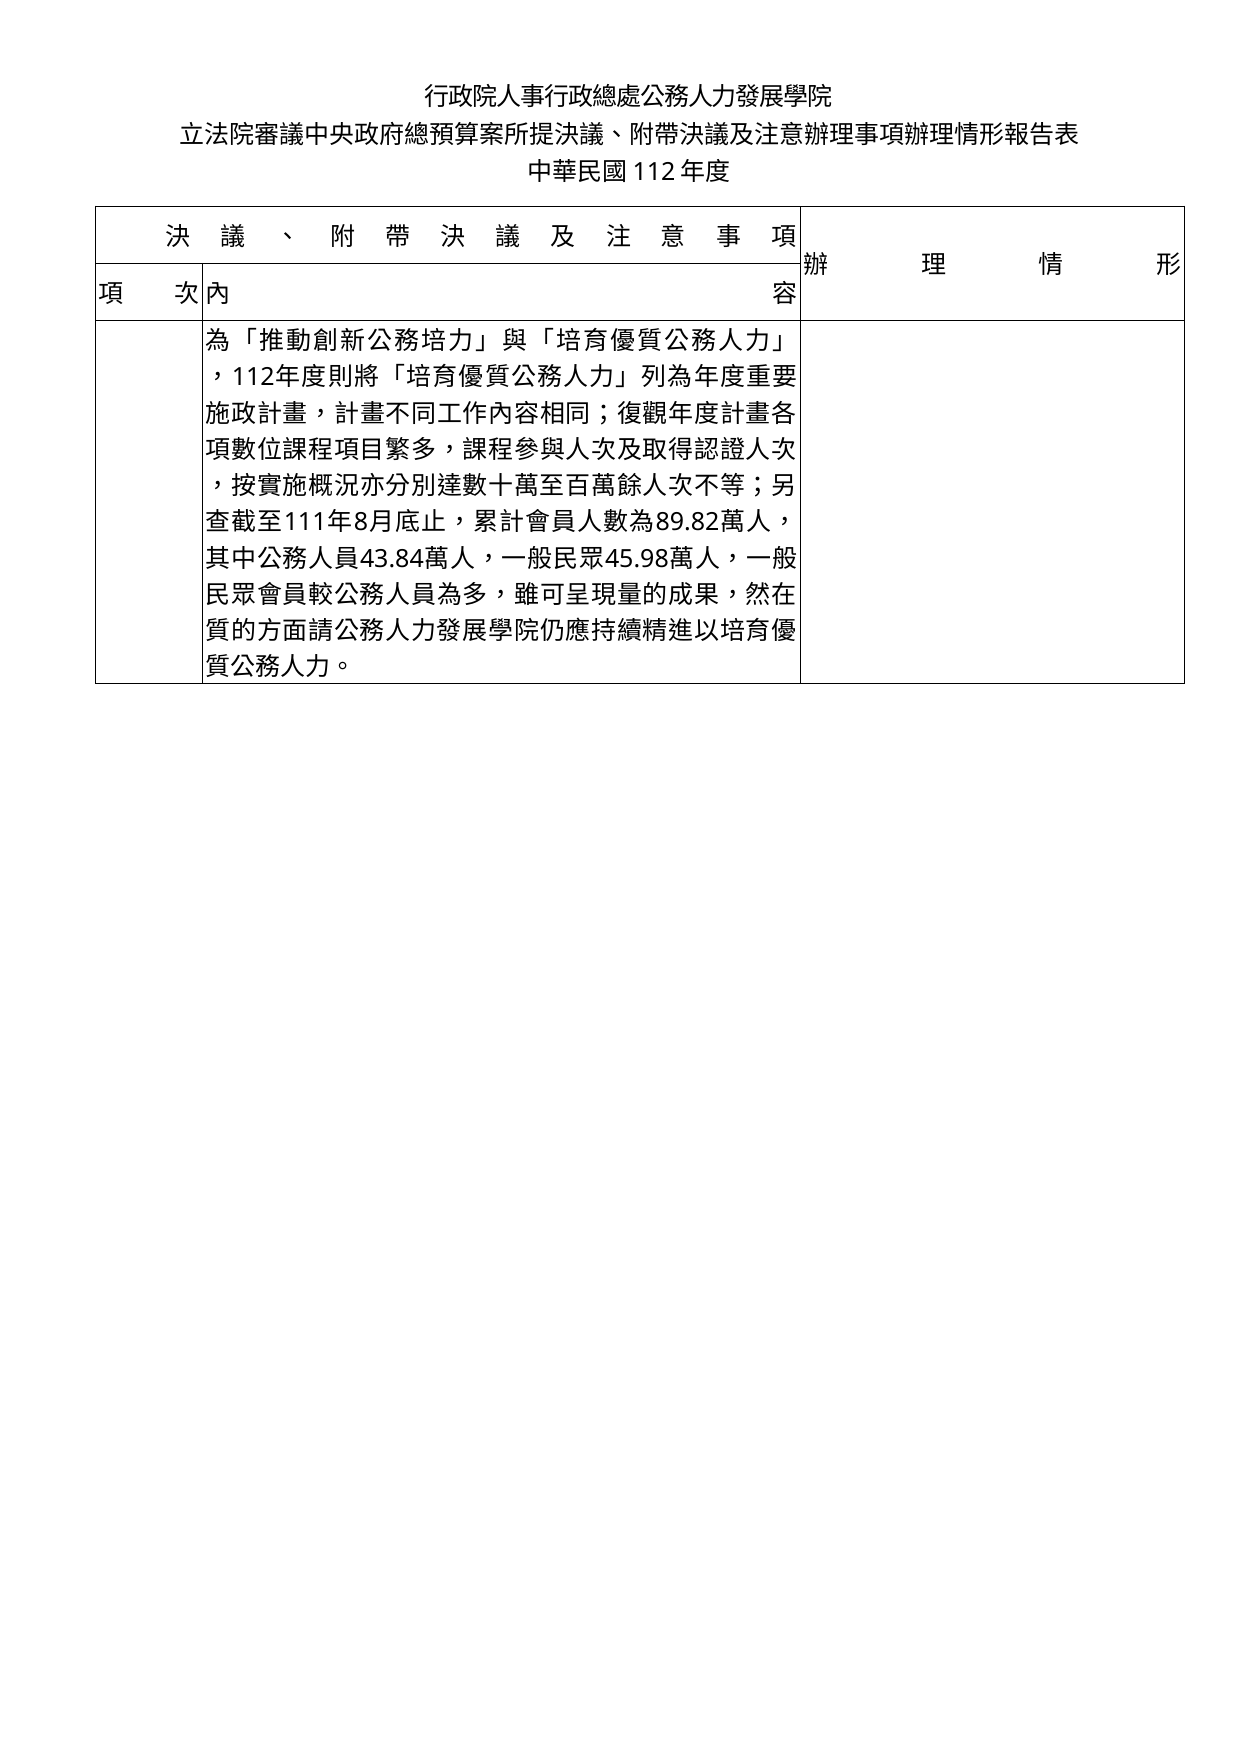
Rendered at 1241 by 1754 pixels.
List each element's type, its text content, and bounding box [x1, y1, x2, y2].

table_cell 為「推動創新公務培力」與「培育優質公務人力」，112年度則將「培育優質公務人力」列為年度重要施政計畫，計畫不同工作內容相同；復觀年度計畫各項數位課程項目繁多，課程參與人次及取得認證人次，按實施概況亦分別達數十萬至百萬餘人次不等；另查截至111年8月底止，累計會員人數為89.82萬人，其中公務人員43.84萬人，一般民眾45.98萬人，一般民眾會員較公務人員為多，雖可呈現量的成果，然在質的方面請公務人力發展學院仍應持續精進以培育優質公務人力。 [203, 321, 800, 683]
table_cell [96, 321, 202, 683]
table_header 辦理情形 [801, 207, 1184, 319]
table_cell [801, 321, 1184, 683]
table_cell 項次 [96, 264, 202, 319]
table_header 決議、附帶決議及注意事項 [96, 207, 800, 263]
table_cell 內容 [203, 264, 800, 319]
